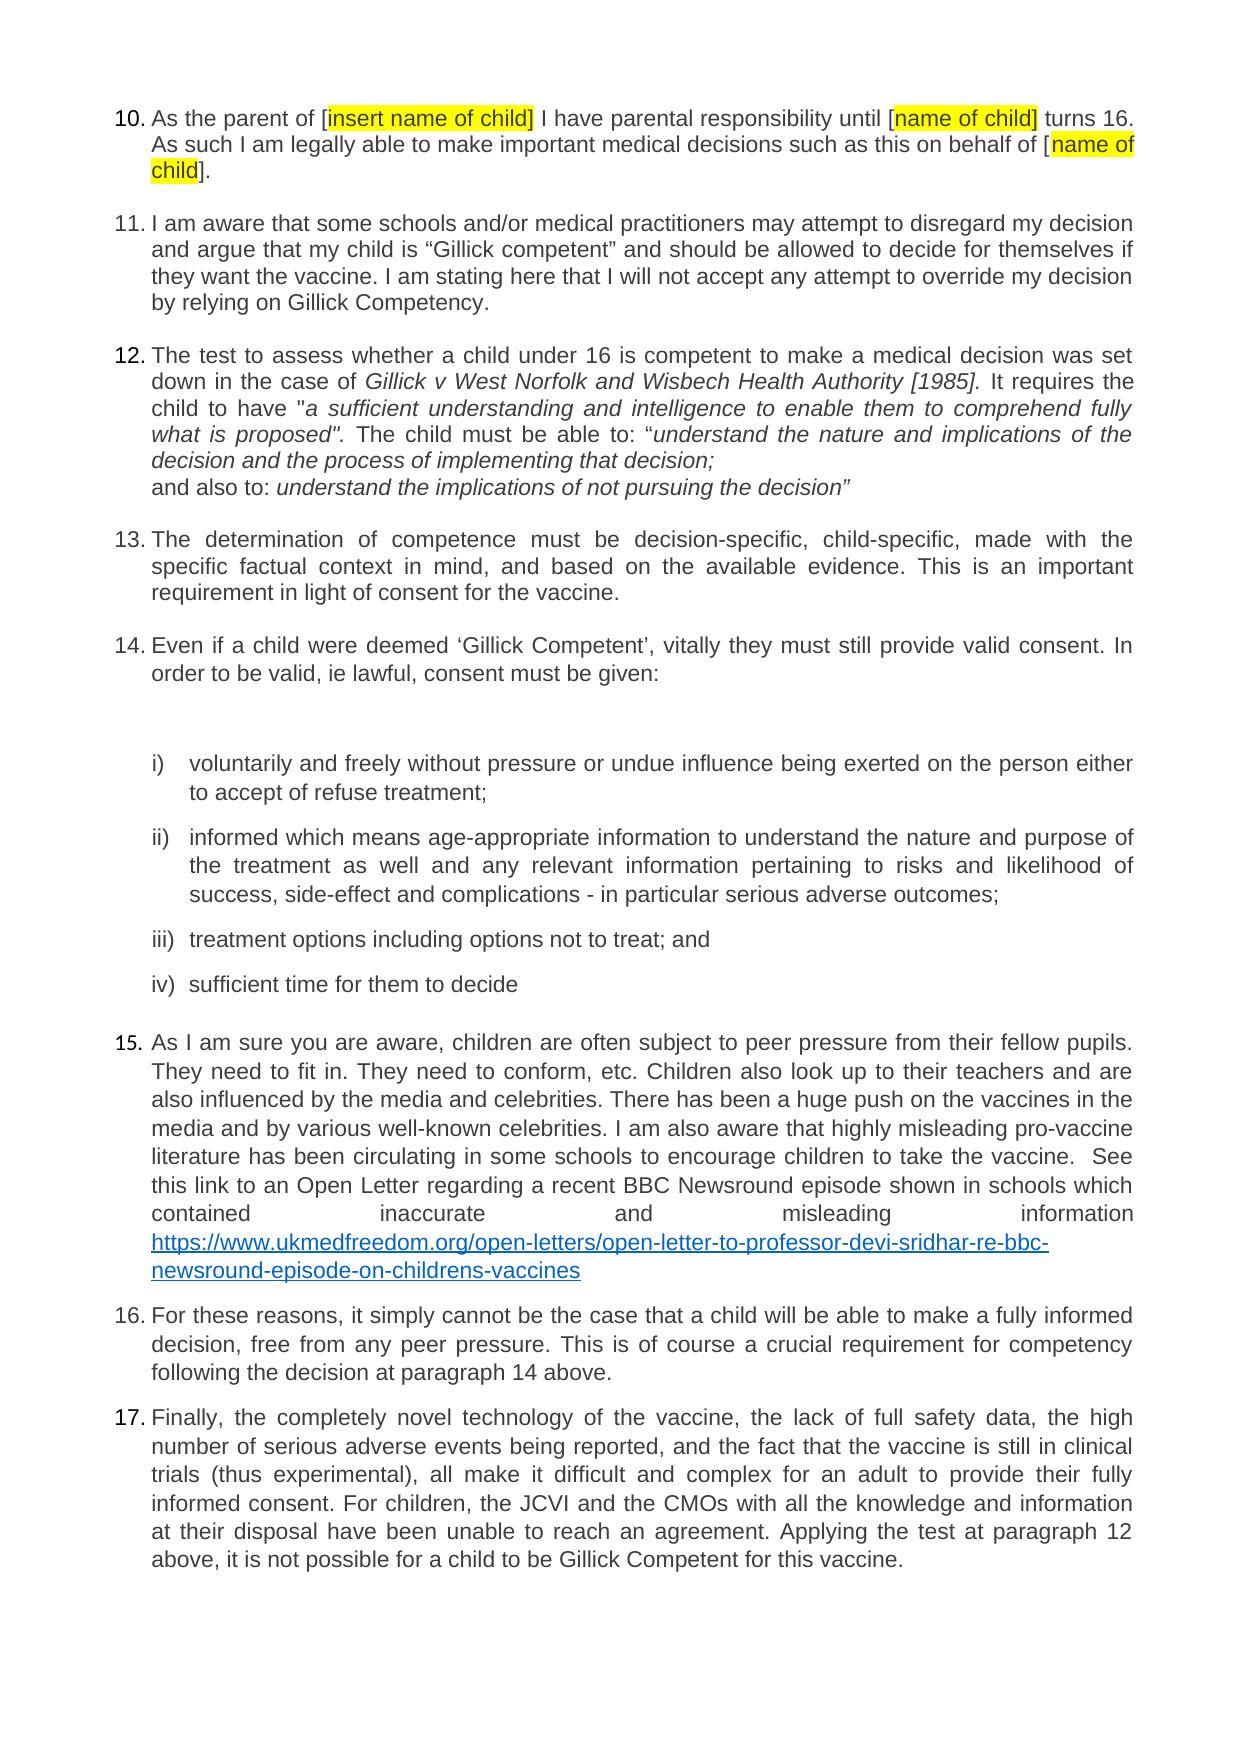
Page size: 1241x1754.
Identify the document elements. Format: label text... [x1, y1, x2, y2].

list treatment options including options not to treat; and [152, 926, 1134, 952]
text and also to: understand the implications of not pursuing the decision” [114, 474, 1134, 500]
list Finally, the completely novel technology of the vaccine, the lack of full safety data, the high number of serious adverse events being reported, and the fact that the vaccine is still in clinical trials (thus experimental), all make it difficult and complex for an adult to provide their fully informed consent. For children, the JCVI and the CMOs with all the knowledge and information at their disposal have been unable to reach an agreement. Applying the test at paragraph 12 above, it is not possible for a child to be Gillick Competent for this vaccine. [114, 1404, 1134, 1573]
list I am aware that some schools and/or medical practitioners may attempt to disregard my decision and argue that my child is “Gillick competent” and should be allowed to decide for themselves if they want the vaccine. I am stating here that I will not accept any attempt to override my decision by relying on Gillick Competency. [114, 210, 1134, 316]
list For these reasons, it simply cannot be the case that a child will be able to make a fully informed decision, free from any peer pressure. This is of course a crucial requirement for competency following the decision at paragraph 14 above. [114, 1302, 1134, 1385]
list Even if a child were deemed ‘Gillick Competent’, vitally they must still provide valid consent. In order to be valid, ie lawful, consent must be given: [114, 632, 1134, 687]
list voluntarily and freely without pressure or undue influence being exerted on the person either to accept of refuse treatment; [152, 750, 1134, 805]
list The determination of competence must be decision-specific, child-specific, made with the specific factual context in mind, and based on the available evidence. This is an important requirement in light of consent for the vaccine. [114, 526, 1134, 605]
list sufficient time for them to decide [151, 971, 1134, 997]
list The test to assess whether a child under 16 is competent to make a medical decision was set down in the case of Gillick v West Norfolk and Wisbech Health Authority [1985]. It requires the child to have "a sufficient understanding and intelligence to enable them to comprehend fully what is proposed". The child must be able to: “understand the nature and implications of the decision and the process of implementing that decision; [114, 342, 1134, 474]
list informed which means age-appropriate information to understand the nature and purpose of the treatment as well and any relevant information pertaining to risks and likelihood of success, side-effect and complications - in particular serious adverse outcomes; [152, 824, 1134, 907]
list As I am sure you are aware, children are often subject to peer pressure from their fellow pupils. They need to fit in. They need to conform, etc. Children also look up to their teachers and are also influenced by the media and celebrities. There has been a huge push on the vaccines in the media and by various well-known celebrities. I am also aware that highly misleading pro-vaccine literature has been circulating in some schools to encourage children to take the vaccine. See this link to an Open Letter regarding a recent BBC Newsround episode shown in schools which contained inaccurate and misleading information https://www.ukmedfreedom.org/open-letters/open-letter-to-professor-devi-sridhar-re-bbc-newsround-episode-on-childrens-vaccines [114, 1028, 1134, 1283]
list As the parent of [insert name of child] I have parental responsibility until [name of child] turns 16. As such I am legally able to make important medical decisions such as this on behalf of [name of child]. [114, 105, 1134, 184]
